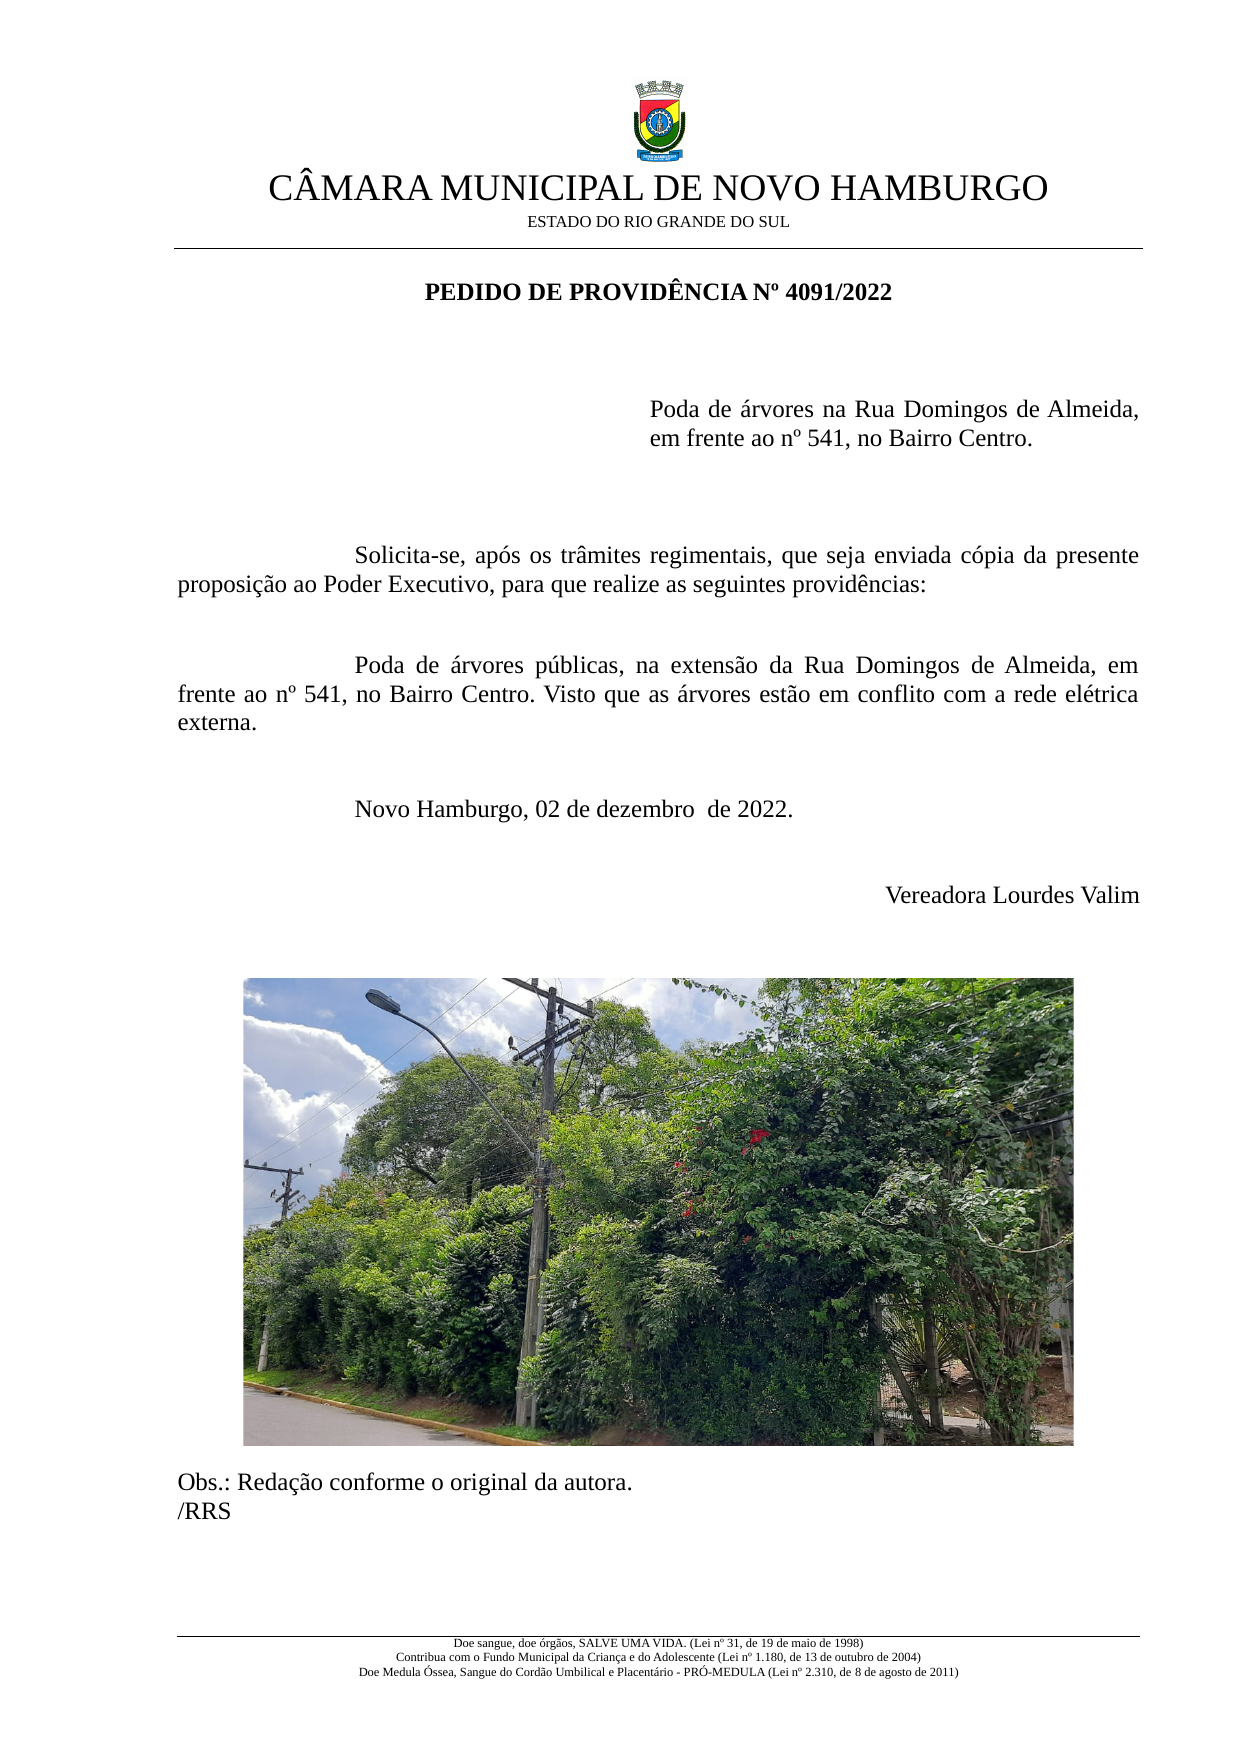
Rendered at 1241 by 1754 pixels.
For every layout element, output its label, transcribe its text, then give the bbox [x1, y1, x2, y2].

text PEDIDO DE PROVIDÊNCIA Nº 4091/2022 [177, 277, 1140, 306]
text Obs.: Redação conforme o original da autora. [177, 1467, 1140, 1496]
text Poda de árvores públicas, na extensão da Rua Domingos de Almeida, em frente ao nº 541, no Bairro Centro. Visto que as árvores estão em conflito com a rede elétrica externa. [177, 650, 1140, 736]
text Solicita-se, após os trâmites regimentais, que seja enviada cópia da presente proposição ao Poder Executivo, para que realize as seguintes providências: [177, 540, 1140, 598]
picture [629, 75, 688, 166]
text Novo Hamburgo, 02 de dezembro de 2022. [177, 794, 1140, 823]
text Poda de árvores na Rua Domingos de Almeida, em frente ao nº 541, no Bairro Centro. [649, 394, 1140, 452]
text /RRS [177, 1496, 1140, 1524]
picture [243, 978, 1074, 1446]
text Vereadora Lourdes Valim [177, 880, 1140, 909]
